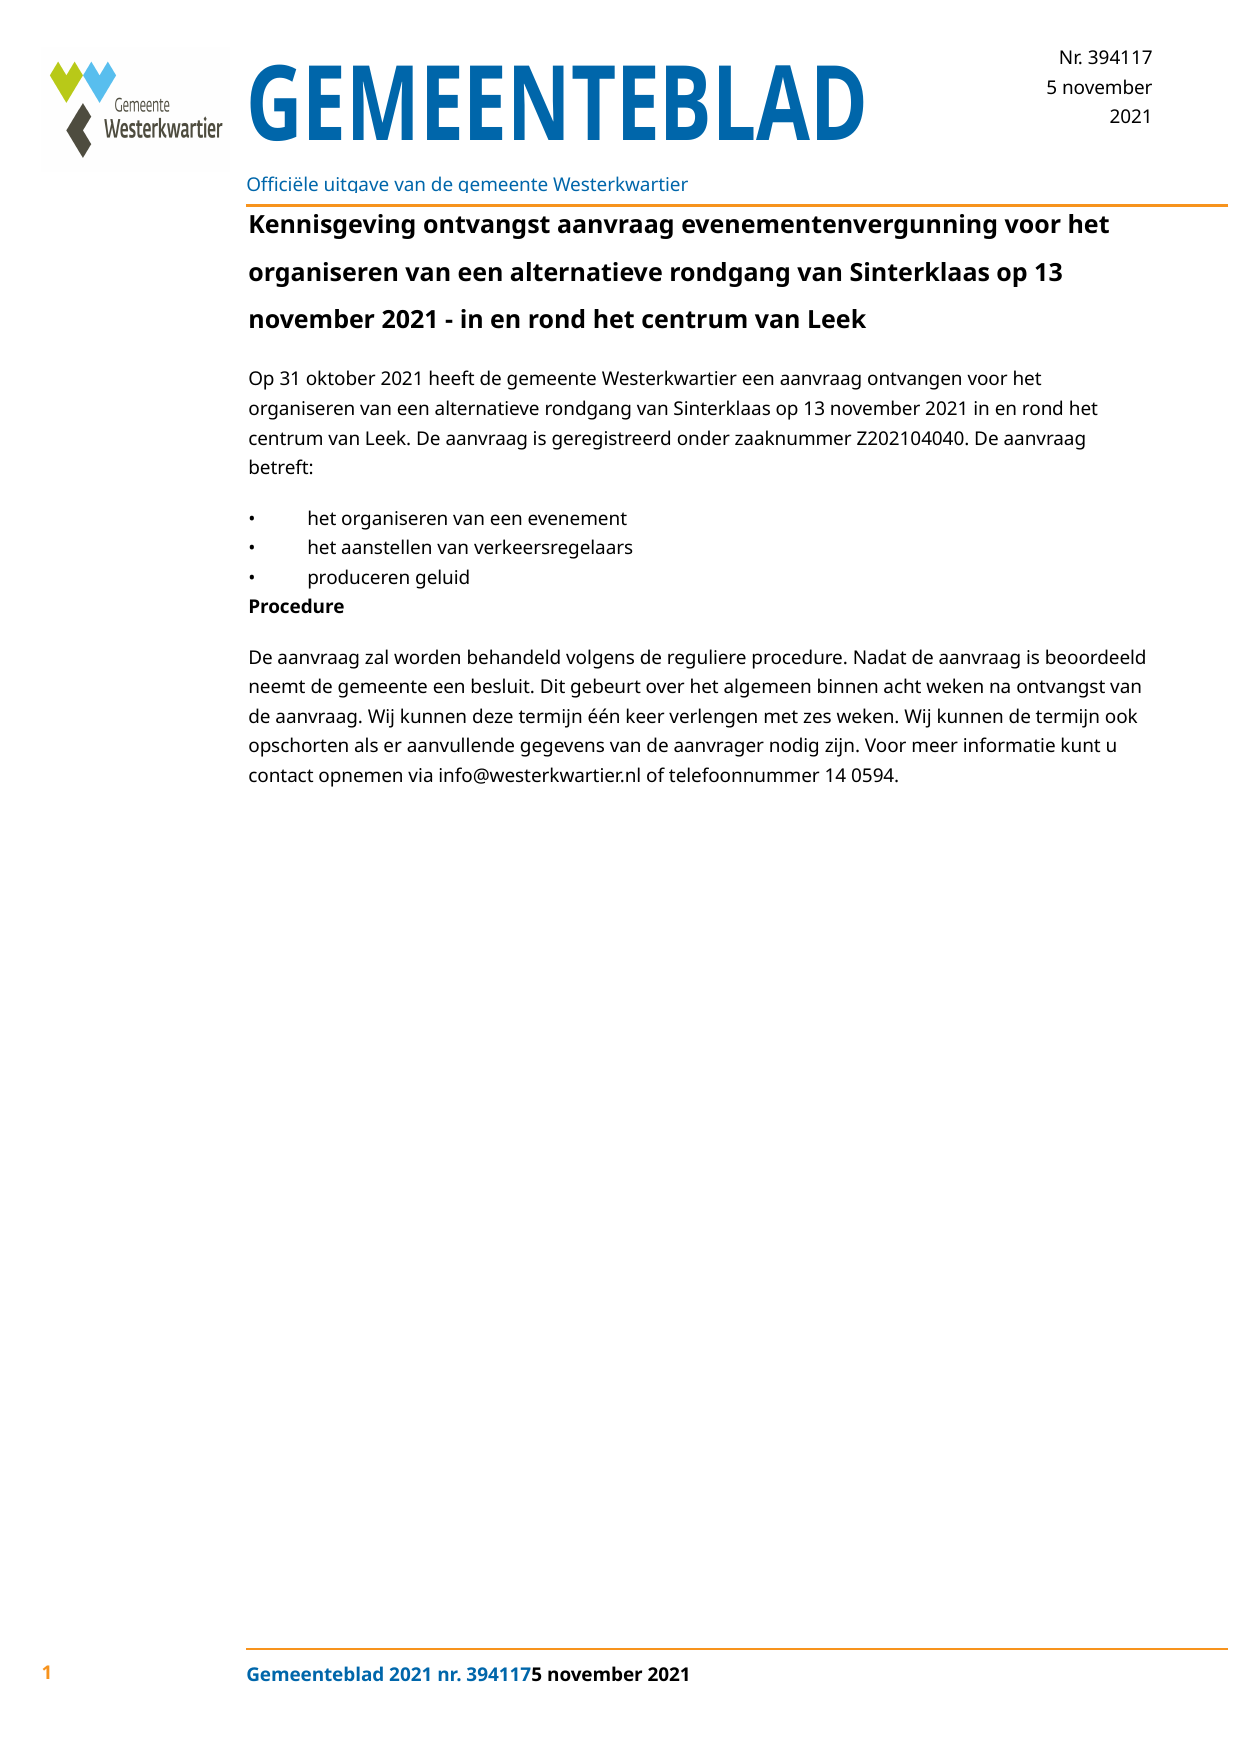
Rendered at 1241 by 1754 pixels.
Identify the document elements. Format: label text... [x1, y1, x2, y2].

picture [41, 47, 231, 172]
text De aanvraag zal worden behandeld volgens de reguliere procedure. Nadat de aanvraag is beoordeeld neemt de gemeente een besluit. Dit gebeurt over het algemeen binnen acht weken na ontvangst van de aanvraag. Wij kunnen deze termijn één keer verlengen met zes weken. Wij kunnen de termijn ook opschorten als er aanvullende gegevens van de aanvrager nodig zijn. Voor meer informatie kunt u contact opnemen via info@westerkwartier.nl of telefoonnummer 14 0594. [248, 644, 1152, 788]
list het aanstellen van verkeersregelaars [248, 534, 1152, 560]
text Op 31 oktober 2021 heeft de gemeente Westerkwartier een aanvraag ontvangen voor het organiseren van een alternatieve rondgang van Sinterklaas op 13 november 2021 in en rond het centrum van Leek. De aanvraag is geregistreerd onder zaaknummer Z202104040. De aanvraag betreft: [248, 366, 1152, 480]
text Kennisgeving ontvangst aanvraag evenementenvergunning voor het organiseren van een alternatieve rondgang van Sinterklaas op 13 november 2021 - in en rond het centrum van Leek [248, 207, 1152, 336]
list het organiseren van een evenement [248, 505, 1152, 530]
text Procedure [248, 593, 1152, 619]
list produceren geluid [248, 564, 1152, 589]
